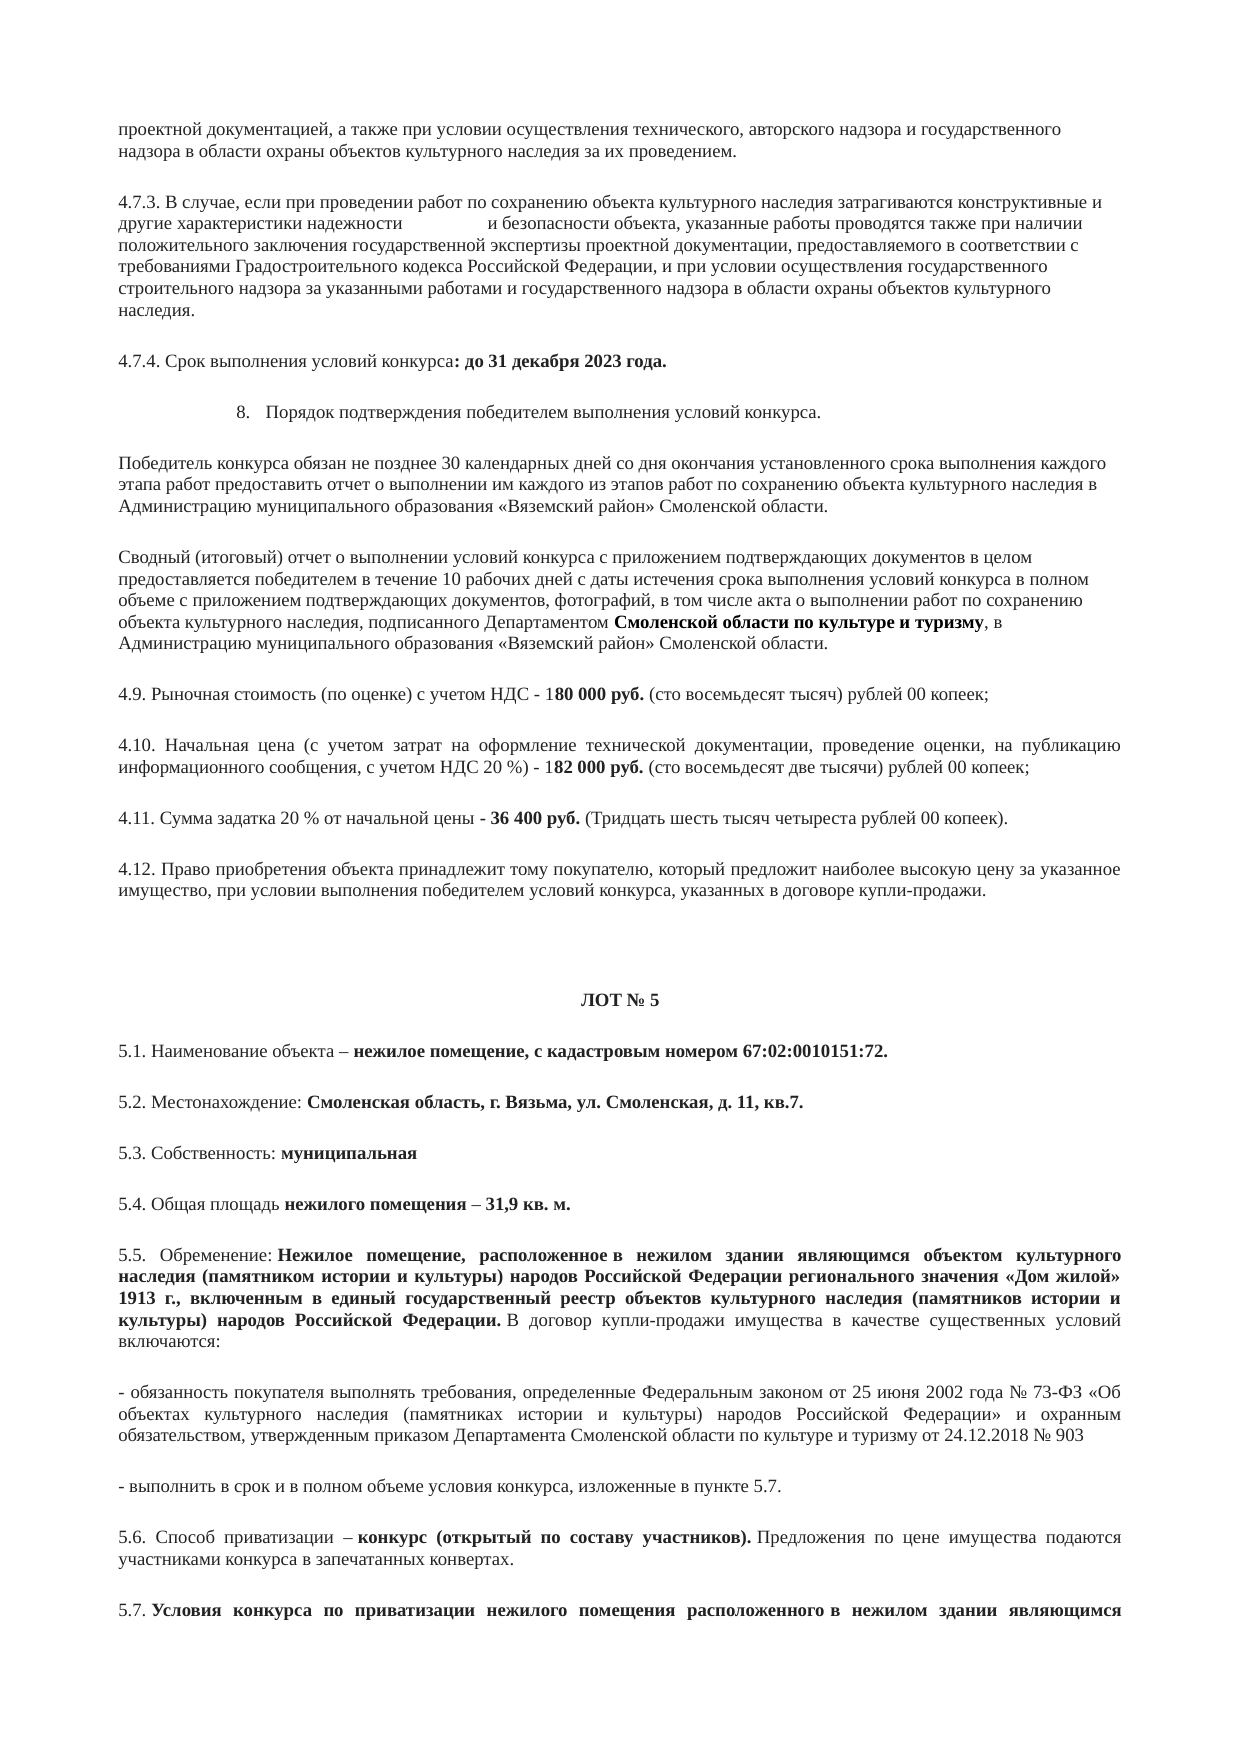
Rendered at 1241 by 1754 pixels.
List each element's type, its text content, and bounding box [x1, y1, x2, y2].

table_cell Информационное сообщение о проведении конкурса по приватизации муниципального имущества Вяземского городского поселения Вяземского района Смоленской области Комитет имущественных отношений Администрации муниципального образования «Вяземский район» Смоленской области (Продавец) в соответствии с решениями Совета депутатов Вяземского городского поселения Вяземского района Смоленской области от 24.02.2012 № 4, 17.09.2013 № 81, 22.03.2016 № 18, 30.05.2017 №32, протоколом № З от 14.06.2019 комиссии по приватизации муниципального имущества Вяземского городского поселения Вяземского района Смоленской области 30.07.2019 в 11-00 час, по московскому времени по адресу: Смоленская область, г. Вязьма, ул. 25 Октября, д. 11, каб. 305 объявляет конкурс по приватизации муниципального имущества Вяземского городского поселения Вяземского района Смоленской области. Сведения о Продавце: Комитет имущественных отношений Администрации муниципального образования «Вяземский район» Смоленской области. Почтовый адрес: ул. 25 Октября, д.11, г. Вязьма, Смоленская область, 215110. Контактное лицо: ведущий специалист комитета имущественных отношений Зеленцова Ольга Николаевна, тел. 2-37-91. Официальный сайт Администрации муниципального образования «Вяземский район» Смоленской области www.vyazma.ru. Сведения по предмету конкурса ЛОТ № 1 1.1. Наименование объекта – нежилое помещение, с кадастровым номером 67:02:0010151:66. 1.2. Местонахождение: Смоленская область, г. Вязьма, ул. Смоленская, д. 11, кв.1 1.3. Собственность: муниципальная 1.4. Общая площадь нежилого помещения – 17,9 кв. м. 1.5. Обременение: Нежилое помещение, расположенное в нежилом здании являющимся объектом культурного наследия (памятником истории и культуры) народов Российской Федерации регионального значения «Дом жилой» 1913 г., включенным в единый государственный реестр объектов культурного наследия (памятников истории и культуры) народов Российской Федерации. В договор купли-продажи имущества в качестве существенных условий включаются: - обязанность покупателя выполнять требования, определенные Федеральным законом от 25 июня 2002 года № 73-ФЗ «Об объектах культурного наследия (памятниках истории и культуры) народов Российской Федерации» и охранным обязательством, утвержденным приказом Департамента Смоленской области по культуре и туризму от 24.12.2018 № 903 - выполнить в срок и в полном объеме условия конкурса, изложенные в пункте 1.7. 1.6. Способ приватизации – конкурс (открытый по составу участников). Предложения по цене имущества подаются участниками конкурса в запечатанных конвертах. 1.7. Условия конкурса по приватизации нежилогопомещения расположенного в нежилом здании являющимся объектом культурного наследия (памятником истории и культуры) народов Российской Федерации регионального значения «Дом жилой» 1913 г.: 1.7.1. Проведение работ по сохранению объекта культурного наследия регионального значения «Дом жилой» 1913 г., расположенного по адресу: Смоленская область, г. Вязьма, ул. Смоленская, д. 11 (далее - объект культурного наследия), указанных в следующей таблице: 1.7.2. Работы по сохранению объекта культурного наследия проводятся на основании задания и разрешения на проведение работ, выданных Департаментом Смоленской области по культуре и туризму, в соответствии с согласованной проектной документацией, а также при условии осуществления технического, авторского надзора и государственного надзора в области охраны объектов культурного наследия за их проведением. 1.7.3. В случае, если при проведении работ по сохранению объекта культурного наследия затрагиваются конструктивные и другие характеристики надежности и безопасности объекта, указанные работы проводятся также при наличии положительного заключения государственной экспертизы проектной документации, предоставляемого в соответствии с требованиями Градостроительного кодекса Российской Федерации, и при условии осуществления государственного строительного надзора за указанными работами и государственного надзора в области охраны объектов культурного наследия. Срок выполнения условий конкурса: до 31 декабря 2023 года. Порядок подтверждения победителем выполнения условий конкурса. Победитель конкурса обязан не позднее 30 календарных дней со дня окончания установленного срока выполнения каждого этапа работ предоставить отчет о выполнении им каждого из этапов работ по сохранению объекта культурного наследия в Администрацию муниципального образования «Вяземский район» Смоленской области. Сводный (итоговый) отчет о выполнении условий конкурса с приложением подтверждающих документов в целом предоставляется победителем в течение 10 рабочих дней с даты истечения срока выполнения условий конкурса в полном объеме с приложением подтверждающих документов, фотографий, в том числе акта о выполнении работ по сохранению объекта культурного наследия, подписанного Департаментом Смоленской области по культуре и туризму, в Администрацию муниципального образования «Вяземский район» Смоленской области. 1.9. Рыночная стоимость (по оценке) с учетом НДС - 68 400, 00 руб. (шестьдесят восемь тысяч четыреста) рублей 00 копеек; 1.10. Начальная цена (с учетом затрат на оформление технической документации, проведение оценки, на публикацию информационного сообщения, с учетом НДС 20 %) - 70 000,00 руб. (семьдесят тысяч) рублей 00 копеек; 1.11. Сумма задатка 20 % от начальной цены – 14 000,00 руб. (четырнадцать тысяч) рублей 00 копеек. 1.12. Право приобретения объекта принадлежит тому покупателю, который предложит наиболее высокую цену за указанное имущество, при условии выполнения победителем условий конкурса, указанных в договоре купли-продажи. ЛОТ № 2 2.1. Наименование объекта – нежилое помещение, с кадастровым номером 67:02:0010151:67. 2.2. Местонахождение: Смоленская область, г. Вязьма, ул. Смоленская, д. 11, кв. 2. 2.3. Собственность: муниципальная 2.4. Общая площадь нежилого помещения – 45,4 кв. м 2.5. Обременение: Нежилое помещение, расположенное в нежилом здании являющимся объектом культурного наследия (памятником истории и культуры) народов Российской Федерации регионального значения «Дом жилой» 1913 г., включенным в единый государственный реестр объектов культурного наследия (памятников истории и культуры) народов Российской Федерации. В договор купли-продажи имущества в качестве существенных условий включаются: - обязанность покупателя выполнять требования, определенные Федеральным законом от 25 июня 2002 года № 73-ФЗ «Об объектах культурного наследия (памятниках истории и культуры) народов Российской Федерации» и охранным обязательством, утвержденным приказом Департамента Смоленской области по культуре и туризму от 24.12.2018 № 903 - выполнить в срок и в полном объеме условия конкурса, изложенные в пункте 2.7. 2.6. Способ приватизации – конкурс (открытый по составу участников). Предложения по цене имущества подаются участниками конкурса в запечатанных конвертах. 2.7. Условия конкурса по приватизации нежилого помещения расположенного в нежилом здании являющимся объектом культурного наследия (памятником истории и культуры) народов Российской Федерации регионального значения «Дом жилой» 1913 г.: 2.7.1. Проведение работ по сохранению объекта культурного наследия регионального значения «Дом жилой» 1913 г., расположенного по адресу: Смоленская область, г. Вязьма, ул. Смоленская, д. 11 (далее - объект культурного наследия), указанных в следующей таблице: 2.6.2. Работы по сохранению объекта культурного наследия проводятся на основании задания и разрешения на проведение работ, выданных Департаментом Смоленской области по культуре и туризму, в соответствии с согласованной проектной документацией, а также при условии осуществления технического, авторского надзора и государственного надзора в области охраны объектов культурного наследия за их проведением. 2.6.3. В случае, если при проведении работ по сохранению объекта культурного наследия затрагиваются конструктивные и другие характеристики надежности и безопасности объекта, указанные работы проводятся также при наличии положительного заключения государственной экспертизы проектной документации, предоставляемого в соответствии с требованиями Градостроительного кодекса Российской Федерации, и при условии осуществления государственного строительного надзора за указанными работами и государственного надзора в области охраны объектов культурного наследия. Срок выполнения условий конкурса: до 31 декабря 2023 года. Порядок подтверждения победителем выполнения условий конкурса. Победитель конкурса обязан не позднее 30 календарных дней со дня окончания, установленного срока выполнения каждого этапа работ предоставить отчет о выполнении им каждого из этапов работ по сохранению объекта культурного наследия в Администрацию муниципального образования «Вяземский район» Смоленской области. Сводный (итоговый) отчет о выполнении условий конкурса с приложением подтверждающих документов в целом предоставляется победителем в течение 10 рабочих дней с даты истечения срока выполнения условий конкурса в полном объеме с приложением подтверждающих документов, фотографий, в том числе акта о выполнении работ по сохранению объекта культурного наследия, подписанного Департаментом Смоленской области по культуре и туризму, в Администрацию муниципального образования «Вяземский район» Смоленской области. 2.9. Рыночная стоимость (по оценке) с учетом НДС - 182 400,00 руб. (сто восемьдесят две тысяч четыреста) рублей 00 копеек; 2.10. Начальная цена (с учетом затрат на оформление технической документации, проведение оценки, на публикацию информационного сообщения, с учетом НДС 20 %) - 185 000 руб. (Сто восемьдесят пять тысяч) рублей 00 копеек; 2.11. Сумма задатка 20 % от начальной цены - 37 000,00 руб. (Тридцать семь тысяч) рублей 00 копеек. 2.12. Право приобретения объекта принадлежит тому покупателю, который предложит наиболее высокую цену за указанное имущество, при условии выполнения победителем условий конкурса, указанных в договоре купли-продажи. ЛОТ № 3 3.1. Наименование объекта – нежилое помещение, с кадастровым номером 67:02:0010151:70. 3.2. Местонахождение: Смоленская область, г. Вязьма, ул. Смоленская, д. 11, кв.5. 3.3. Собственность: муниципальная 3.4. Общая площадь нежилого помещения – 17,7 кв. м. 3.5. Обременение: Нежилое помещение, расположенное в нежилом здании являющимся объектом культурного наследия (памятником истории и культуры) народов Российской Федерации регионального значения «Дом жилой» 1913 г., включенным в единый государственный реестр объектов культурного наследия (памятников истории и культуры) народов Российской Федерации. В договор купли-продажи имущества в качестве существенных условий включаются: - обязанность покупателя выполнять требования, определенные Федеральным законом от 25 июня 2002 года № 73-ФЗ «Об объектах культурного наследия (памятниках истории и культуры) народов Российской Федерации» и охранным обязательством, утвержденным приказом Департамента Смоленской области по культуре и туризму от 24.12.2018 № 903 - выполнить в срок и в полном объеме условия конкурса, изложенные в пункте 3.7. 3.6. Способ приватизации – конкурс (открытый по составу участников). Предложения по цене имущества подаются участниками конкурса в запечатанных конвертах. 3.7. Условия конкурса по приватизации нежилого помещения расположенного в нежилом здании являющимся объектом культурного наследия (памятником истории и культуры) народов Российской Федерации регионального значения «Дом жилой» 1913 г.: 3.7.1. Проведение работ по сохранению объекта культурного наследия регионального значения «Дом жилой» 1913 г., расположенного по адресу: Смоленская область, г. Вязьма, ул. Смоленская, д. 11 (далее - объект культурного наследия), указанных в следующей таблице: 3.7.2. Работы по сохранению объекта культурного наследия проводятся на основании задания и разрешения на проведение работ, выданных Департаментом Смоленской области по культуре и туризму, в соответствии с согласованной проектной документацией, а также при условии осуществления технического, авторского надзора и государственного надзора в области охраны объектов культурного наследия за их проведением. 3.7.3. В случае, если при проведении работ по сохранению объекта культурного наследия затрагиваются конструктивные и другие характеристики надежности и безопасности объекта, указанные работы проводятся также при наличии положительного заключения государственной экспертизы проектной документации, предоставляемого в соответствии с требованиями Градостроительного кодекса Российской Федерации, и при условии осуществления государственного строительного надзора за указанными работами и государственного надзора в области охраны объектов культурного наследия. 3.7.4. Срок выполнения условий конкурса: до 31 декабря 2023 года. 3.8.Порядок подтверждения победителем выполнения условий конкурса. Победитель конкурса обязан не позднее 30 календарных дней со дня окончания установленного срока выполнения каждого этапа работ предоставить отчет о выполнении им каждого из этапов работ по сохранению объекта культурного наследия в Администрацию муниципального образования «Вяземский район» Смоленской области. Сводный (итоговый) отчет о выполнении условий конкурса с приложением подтверждающих документов в целом предоставляется победителем в течение 10 рабочих дней с даты истечения срока выполнения условий конкурса в полном объеме с приложением подтверждающих документов, фотографий, в том числе акта о выполнении работ по сохранению объекта культурного наследия, подписанного Департаментом Смоленской области по культуре и туризму, в Администрацию муниципального образования «Вяземский район» Смоленской области. 3.9. Рыночная стоимость (по оценке) с учетом НДС - 67 200 руб. (шестьдесят семь тысяч двести) рублей 00 копеек; 3.10. Начальная цена (с учетом затрат на оформление технической документации, проведение оценки, на публикацию информационного сообщения, с учетом НДС 20 %) - 69 000 руб. (шестьдесят девять тысяч) рублей 00 копеек; 3.11. Сумма задатка 20 % от начальной цены - 13 800 руб. (Тринадцать тысяч восемьсот) рублей 00 копеек. 3.12. Право приобретения объекта принадлежит тому покупателю, который предложит наиболее высокую цену за указанное имущество, при условии выполнения победителем условий конкурса, указанных в договоре купли-продажи. ЛОТ № 4 4.1. Наименование объекта – нежилое помещение, с кадастровым номером 67:02:0010151:71. 4.2. Местонахождение: Смоленская область, г. Вязьма, ул. Смоленская, д. 11, кв.6. 4.3. Собственность: муниципальная 4.4. Общая площадь нежилого помещения – 46,7 кв. м. 4.5. Обременение: Нежилое помещение, расположенное в нежилом здании являющимся объектом культурного наследия (памятником истории и культуры) народов Российской Федерации регионального значения «Дом жилой» 1913 г., включенным в единый государственный реестр объектов культурного наследия (памятников истории и культуры) народов Российской Федерации. В договор купли-продажи имущества в качестве существенных условий включаются: - обязанность покупателя выполнять требования, определенные Федеральным законом от 25 июня 2002 года № 73-ФЗ «Об объектах культурного наследия (памятниках истории и культуры) народов Российской Федерации» и охранным обязательством, утвержденным приказом Департамента Смоленской области по культуре и туризму от 24.12.2018 № 903 - выполнить в срок и в полном объеме условия конкурса, изложенные в пункте 4.7. 4.6. Способ приватизации – конкурс (открытый по составу участников). Предложения по цене имущества подаются участниками конкурса в запечатанных конвертах. 4.7. Условия конкурса по приватизации нежилого помещения расположенного в нежилом здании являющимся объектом культурного наследия (памятником истории и культуры) народов Российской Федерации регионального значения «Дом жилой» 1913 г.: 4.7.1. Проведение работ по сохранению объекта культурного наследия регионального значения «Дом жилой» 1913 г., расположенного по адресу: Смоленская область, г. Вязьма, ул. Смоленская, д. 11 (далее - объект культурного наследия), указанных в следующей таблице: 4.7.2. Работы по сохранению объекта культурного наследия проводятся на основании задания и разрешения на проведение работ, выданных Департаментом Смоленской области по культуре и туризму, в соответствии с согласованной проектной документацией, а также при условии осуществления технического, авторского надзора и государственного надзора в области охраны объектов культурного наследия за их проведением. 4.7.3. В случае, если при проведении работ по сохранению объекта культурного наследия затрагиваются конструктивные и другие характеристики надежности и безопасности объекта, указанные работы проводятся также при наличии положительного заключения государственной экспертизы проектной документации, предоставляемого в соответствии с требованиями Градостроительного кодекса Российской Федерации, и при условии осуществления государственного строительного надзора за указанными работами и государственного надзора в области охраны объектов культурного наследия. 4.7.4. Срок выполнения условий конкурса: до 31 декабря 2023 года. Порядок подтверждения победителем выполнения условий конкурса. Победитель конкурса обязан не позднее 30 календарных дней со дня окончания установленного срока выполнения каждого этапа работ предоставить отчет о выполнении им каждого из этапов работ по сохранению объекта культурного наследия в Администрацию муниципального образования «Вяземский район» Смоленской области. Сводный (итоговый) отчет о выполнении условий конкурса с приложением подтверждающих документов в целом предоставляется победителем в течение 10 рабочих дней с даты истечения срока выполнения условий конкурса в полном объеме с приложением подтверждающих документов, фотографий, в том числе акта о выполнении работ по сохранению объекта культурного наследия, подписанного Департаментом Смоленской области по культуре и туризму, в Администрацию муниципального образования «Вяземский район» Смоленской области. 4.9. Рыночная стоимость (по оценке) с учетом НДС - 180 000 руб. (сто восемьдесят тысяч) рублей 00 копеек; 4.10. Начальная цена (с учетом затрат на оформление технической документации, проведение оценки, на публикацию информационного сообщения, с учетом НДС 20 %) - 182 000 руб. (сто восемьдесят две тысячи) рублей 00 копеек; 4.11. Сумма задатка 20 % от начальной цены - 36 400 руб. (Тридцать шесть тысяч четыреста рублей 00 копеек). 4.12. Право приобретения объекта принадлежит тому покупателю, который предложит наиболее высокую цену за указанное имущество, при условии выполнения победителем условий конкурса, указанных в договоре купли-продажи. ЛОТ № 5 5.1. Наименование объекта – нежилое помещение, с кадастровым номером 67:02:0010151:72. 5.2. Местонахождение: Смоленская область, г. Вязьма, ул. Смоленская, д. 11, кв.7. 5.3. Собственность: муниципальная 5.4. Общая площадь нежилого помещения – 31,9 кв. м. 5.5. Обременение: Нежилое помещение, расположенное в нежилом здании являющимся объектом культурного наследия (памятником истории и культуры) народов Российской Федерации регионального значения «Дом жилой» 1913 г., включенным в единый государственный реестр объектов культурного наследия (памятников истории и культуры) народов Российской Федерации. В договор купли-продажи имущества в качестве существенных условий включаются: - обязанность покупателя выполнять требования, определенные Федеральным законом от 25 июня 2002 года № 73-ФЗ «Об объектах культурного наследия (памятниках истории и культуры) народов Российской Федерации» и охранным обязательством, утвержденным приказом Департамента Смоленской области по культуре и туризму от 24.12.2018 № 903 - выполнить в срок и в полном объеме условия конкурса, изложенные в пункте 5.7. 5.6. Способ приватизации – конкурс (открытый по составу участников). Предложения по цене имущества подаются участниками конкурса в запечатанных конвертах. 5.7. Условия конкурса по приватизации нежилого помещения расположенного в нежилом здании являющимся объектом культурного наследия (памятником истории и культуры) народов Российской Федерации регионального значения «Дом жилой» 1913 г.: 5.7.1. Проведение работ по сохранению объекта культурного наследия регионального значения «Дом жилой» 1913 г., расположенного по адресу: Смоленская область, г. Вязьма, ул. Смоленская, д. 11 (далее - объект культурного наследия), указанных в следующей таблице: 5.7.2. Работы по сохранению объекта культурного наследия проводятся на основании задания и разрешения на проведение работ, выданных Департаментом Смоленской области по культуре и туризму, в соответствии с согласованной проектной документацией, а также при условии осуществления технического, авторского надзора и государственного надзора в области охраны объектов культурного наследия за их проведением. 5.7.3. В случае, если при проведении работ по сохранению объекта культурного наследия затрагиваются конструктивные и другие характеристики надежности и безопасности объекта, указанные работы проводятся также при наличии положительного заключения государственной экспертизы проектной документации, предоставляемого в соответствии с требованиями Градостроительного кодекса Российской Федерации, и при условии осуществления государственного строительного надзора за указанными работами и государственного надзора в области охраны объектов культурного наследия. 5.7.4. Срок выполнения условий конкурса: до 31 декабря 2023 года. 5.8. Порядок подтверждения победителем выполнения условий конкурса. Победитель конкурса обязан не позднее 30 календарных дней со дня окончания установленного срока выполнения каждого этапа работ предоставить отчет о выполнении им каждого из этапов работ по сохранению объекта культурного наследия в Администрацию муниципального образования «Вяземский район» Смоленской области. Сводный (итоговый) отчет о выполнении условий конкурса с приложением подтверждающих документов в целом предоставляется победителем в течение 10 рабочих дней с даты истечения срока выполнения условий конкурса в полном объеме с приложением подтверждающих документов, фотографий, в том числе акта о выполнении работ по сохранению объекта культурного наследия, подписанного Департаментом Смоленской области по культуре и туризму, в Администрацию муниципального образования «Вяземский район» Смоленской области. 5.9. Рыночная стоимость (по оценке) с учетом НДС- 122 400 руб. (сто двадцать две тысячи четыреста) рублей 00 копеек; 5.10. Начальная цена (с учетом затрат на оформление технической документации, проведение оценки, на публикацию информационного сообщения, с учетом НДС 20 %) - 124 000 руб. (сто двадцать четыре тысячи) рублей 00 копеек; 5.11. Сумма задатка 20 % от начальной цены - 24 800 руб. (двадцать четыре тысячи восемьсот) рублей 00 копеек; 5.12. Право приобретения объекта принадлежит тому покупателю, который предложит наиболее высокую цену за указанное имущество, при условии выполнения победителем условий конкурса, указанных в договоре купли-продажи. ЛОТ № 6 6.1. Наименование объекта – нежилое помещение, с кадастровым номером 67:02:0010151:73. 6.2. Местонахождение: Смоленская область, г. Вязьма, ул. Смоленская, д. 11, кв. 8. 6.3. Собственность: муниципальная 6.4. Общая площадь нежилого помещения – 47,1 кв. м. 6.5. Обременение: Нежилое помещение, расположенное в нежилом здании являющимся объектом культурного наследия (памятником истории и культуры) народов Российской Федерации регионального значения «Дом жилой» 1913 г., включенным в единый государственный реестр объектов культурного наследия (памятников истории и культуры) народов Российской Федерации. В договор купли-продажи имущества в качестве существенных условий включаются: - обязанность покупателя выполнять требования, определенные Федеральным законом от 25 июня 2002 года № 73-ФЗ «Об объектах культурного наследия (памятниках истории и культуры) народов Российской Федерации» и охранным обязательством, утвержденным приказом Департамента Смоленской области по культуре и туризму от 24.12.2018 № 903 - выполнить в срок и в полном объеме условия конкурса, изложенные в пункте 6.7. 6.6. Способ приватизации – конкурс (открытый по составу участников). Предложения по цене имущества подаются участниками конкурса в запечатанных конвертах. 6.7. Условия конкурса по приватизации нежилого помещения расположенного в нежилом здании являющимся объектом культурного наследия (памятником истории и культуры) народов Российской Федерации регионального значения «Дом жилой» 1913 г.: 6.7.1. Проведение работ по сохранению объекта культурного наследия регионального значения «Дом жилой» 1913 г., расположенного по адресу: Смоленская область, г. Вязьма, ул. Смоленская, д. 11 (далее - объект культурного наследия), указанных в следующей таблице: 6.7.2. Работы по сохранению объекта культурного наследия проводятся на основании задания и разрешения на проведение работ, выданных Департаментом Смоленской области по культуре и туризму, в соответствии с согласованной проектной документацией, а также при условии осуществления технического, авторского надзора и государственного надзора в области охраны объектов культурного наследия за их проведением. 6.7.3. В случае, если при проведении работ по сохранению объекта культурного наследия затрагиваются конструктивные и другие характеристики надежности и безопасности объекта, указанные работы проводятся также при наличии положительного заключения государственной экспертизы проектной документации, предоставляемого в соответствии с требованиями Градостроительного кодекса Российской Федерации, и при условии осуществления государственного строительного надзора за указанными работами и государственного надзора в области охраны объектов культурного наследия. 6.7.4. Срок выполнения условий конкурса: до 31 декабря 2023 года. 6.8. Порядок подтверждения победителем выполнения условий конкурса. Победитель конкурса обязан не позднее 30 календарных дней со дня окончания установленного срока выполнения каждого этапа работ предоставить отчет о выполнении им каждого из этапов работ по сохранению объекта культурного наследия в Администрацию муниципального образования «Вяземский район» Смоленской области. Сводный (итоговый) отчет о выполнении условий конкурса с приложением подтверждающих документов в целом предоставляется победителем в течение 10 рабочих дней с даты истечения срока выполнения условий конкурса в полном объеме с приложением подтверждающих документов, фотографий, в том числе акта о выполнении работ по сохранению объекта культурного наследия, подписанного Департаментом Смоленской области по культуре и туризму, в Администрацию муниципального образования «Вяземский район» Смоленской области. 6.9. Рыночная стоимость (по оценке) с учетом НДС - 180 000 руб. (сто восемьдесят тысяч) рублей 00 копеек. 6.10. Начальная цена (с учетом затрат на оформление технической документации, проведение оценки, на публикацию информационного сообщения, с учетом НДС 20 %) - 183 000 руб. (сто восемьдесят три тысячи) рублей 00 копеек. 6.11. Сумма задатка 20 % от начальной цены - 36 600 руб. (тридцать шесть тысяч шестьсот) рублей 00 копеек). 6.12. Право приобретения объекта принадлежит тому покупателю, который предложит наиболее высокую цену за указанное имущество, при условии выполнения победителем условий конкурса, указанных в договоре купли-продажи. Сумма задатка вносится перечислением на счет комитета имущественных отношений Администрации муниципального образования «Вяземский район» Смоленской области: УФК по Смоленской области (комитет имущественных отношений Администрации МО «Вяземский район» Смоленской области л/с 05633D00450) ИНН 6722000650 КПП 672201001 Расчетный счет 40302810545253020001 Отделение Смоленск г. Смоленск БИК 046614001 Назначение платежа: задаток на конкурс по приватизации муниципального имущества Вяземского городского поселения Вяземского района Смоленской области (Лот - №___). Документом, подтверждающим поступление задатка на счет, указанный в информационном сообщении, является выписка со счета комитета имущественных отношений Администрации муниципального образования «Вяземский район» Смоленской области. Выписка со счета выдается банком комитету имущественных отношений Администрации муниципального образования «Вяземский район» Смоленской области на следующий день после проплаты претендентом задатка. Задаток на конкурс по приватизации муниципального имущества Вяземского городского поселения Вяземского района Смоленской области перечисляется с момента начала приема заявок на участие в конкурсе, но не позднее 19 июля 2019 года. Право приобретения объекта принадлежит тому покупателю, который предложит наиболее высокую цену за указанное имущество, при условии выполнения победителем условий конкурса, указанных в договоре купли-продажи. 7. При равенстве двух и более предложений о цене муниципального имущества победителем признается тот участник, чья заявка была подана раньше других заявок. До признания претендента участником конкурса он имеет право посредством уведомления в письменной форме отозвать зарегистрированную заявку. В случае неисполнения победителем конкурса условий, а также ненадлежащего их исполнения, в том числе нарушения промежуточных или окончательных сроков исполнения условий и объема их исполнения, договор купли-продажи муниципального имущества расторгается по соглашению сторон или в судебном порядке с одновременным взысканием с покупателя неустойки. Указанное имущество остается соответственно в муниципальной собственности, а полномочия покупателя в отношении указанного имущества прекращаются. Помимо неустойки с покупателя также могут быть взысканы убытки, причиненные неисполнением договора купли-продажи, в размере, не покрытом неустойкой. 9. Форма платежа – единовременная. Договор купли – продажи недвижимого объекта заключается между Продавцом и Победителем конкурса в течение пяти рабочих дней, с даты подведения итогов конкурса. Внесение изменений и дополнений в условия конкурса и обязательства его победителя после заключения указанного договора не допускается. Переход права собственности на имущество от Продавца к Покупателю оформляется после полной оплаты и выполнения условий конкурса. Акт приема – передачи подписывается сторонами не позднее, чем через 30 дней после подписания акта комиссией о выполнении условий конкурса. Сведения о порядке участия в конкурсе и подведении итогов Дата начала приёма заявок на участие в конкурсе 21 июня 2019 г. Дата окончания приёма заявок на участие в конкурсе – 16.00 по московскому времени 26 июля 2019 г. Прием заявок в письменной форме осуществляется в период с 21.06.2019 года по 26.07.2019 года включительно в рабочие дни в часы приема заявок: с 9.00 до 13.00 и с 14.00 до 16.00 часов по московскому времени по адресу: 215110, г. Вязьма, ул. 25 Октября, д. 11, каб. № 411 (комитет имущественных отношений). Рассмотрение заявок проводится на заседании конкурсной комиссии 29.07.2019 года в 14 час. 00 мин. по адресу: 215110, г. Вязьма, ул. 25 Октября, д. 11, каб. 305. Рассмотрение предложений участников конкурса о цене имущества и подведение итогов конкурса осуществляется на заседании конкурсной комиссии 30.07.2019 года в 11 час.00 мин. по адресу: 215110, г. Вязьма, ул. 25 Октября, д. 11, каб. 305. Предложение о цене имущества подается в день подведения итогов конкурса, т.е. 30.07.2019. По желанию претендента запечатанный конверт с предложением о цене имущества может быть подан при подаче заявки. Требования, предъявляемые к Претендентам на участие в конкурсе: К участию в конкурсе допускаются физические и юридические лица, признаваемые в соответствии со ст. 5 Федерального закона от 21.12.2001г. № 178-ФЗ «О приватизации государственного и муниципального имущества» покупателями, своевременно подавшие заявку на участие в конкурсе, предоставившие надлежащим образом оформленные документы в соответствии с перечнем, установленным в настоящем сообщении, и обеспечившие поступление на счёт Продавца и в срок, указанные в настоящем информационном сообщении, установленной суммы задатка. Иностранные физические и юридические лица допускаются к участию в конкурсе с соблюдением требований, установленных законодательством РФ. Обязанность доказать своё право на участие в конкурсе возлагается на претендента. Документы, предоставляемые для участия в конкурсе Заявка по утверждённой Продавцом форме (приложение 1). Одновременно с заявкой претенденты представляют следующие документы: Юридические лица: - заверенные копии учредительных документов; - документ, содержащий сведения о доле Российской Федерации, субъекта Российской Федерации или муниципального образования в уставном капитале юридического лица (реестр владельцев акций либо выписка из него или заверенное печатью юридического лица и подписанное его руководителем письмо); - документ, который подтверждает полномочия руководителя юридического лица на осуществление действий от имени юридического лица (копия решения о назначения этого лица или о его избрании) и в соответствии с которым руководитель юридического лица обладает правом действовать от имени юридического лица без доверенности; - физические лица предъявляют документ, удостоверяющий личность, и предоставляют копии всех его листов. В случае, если от имени претендента действует его представитель по доверенности, к заявке должна быть приложена доверенность на осуществление действий от имени претендента, оформленная в установленном порядке, или нотариально заверенная копия такой доверенности. В случае, если доверенность на осуществление действий от имени претендента подписана лицом, уполномоченным руководителем юридического лица, заявка должна содержать также документ, подтверждающий полномочия этого лица. Все листы документов, представляемых одновременно с заявкой, либо отдельные тома данных документов должны быть прошиты, пронумерованы, скреплены печатью претендента (для юридического лица) и подписаны претендентом или его представителем. К данным документам (в том числе к каждому тому) также прилагается их опись (приложение № 2). Заявка и такая опись составляются в двух экземплярах, один из которых остается у продавца, другой – у претендента. Предложение о цене продаваемого на конкурсе имущества (приложение № 3) подается участником конкурса в день подведения итогов конкурса. По желанию претендента запечатанный конверт с предложением о цене продаваемого имущества может быть подан при подаче заявки. Одно лицо может подать только одну заявку, а также только одно предложение о цене муниципального имущества. Принятая заявка на участие в конкурсе с прилагаемыми к ней документами регистрируется организатором конкурса в соответствующем журнале приема заявок с присвоением каждой заявке номера и указанием даты и времени подачи документов. На каждом экземпляре заявки организатором конкурса делается отметка о принятии заявки с указанием ее номера, даты и времени принятия. Заявки, поступившие после истечения срока приема заявок, указанного в информационном сообщении, вместе с описью, на которой делается отметка об отказе в принятии документов, возвращаются претендентам или их полномочным представителям под расписку. Претендент не допускается к участию в конкурсе по следующим основаниям: - представленные документы не подтверждают право претендента быть покупателем в соответствии с законодательством Российской Федерации; - представлены не все документы в соответствии с перечнем, указанным в информационном сообщении о проведении указанного конкурса (за исключением предложения о цене продаваемого на конкурсе имущества), или они оформлены не в соответствии с законодательством Российской Федерации; - заявка подана лицом, не уполномоченным претендентом на осуществление таких действий; - не подтверждено поступление задатка на счета, указанные в информационном сообщении о проведении указанного конкурса, в установленный срок. Перечень указанных оснований отказа претенденту в участии в конкурсе является исчерпывающим. В случае выявления несоответствия предоставленных претендентом документов требованиям законодательства Российской Федерации и перечню, опубликованному в информационном сообщении о проведении конкурса, заявка вместе с описью, на которой делается отметка о принятии документов с указанием основания отказа, возвращается претенденту или его полномочному представителю под расписку. До признания претендента участником конкурса он имеет право посредством уведомления в письменной форме отозвать зарегистрированную заявку. В случае отзыва претендентом в установленном порядке заявки до даты окончания приема заявок поступивший от претендента задаток подлежит возврату в течение пяти дней со дня поступления уведомления об отзыве заявки. В случае отзыва претендентом заявки позднее даты окончания приема заявок задаток возвращается в порядке, установленном для участников конкурса. В день определения участников конкурса организатор конкурса рассматривает заявки и документы претендентов, устанавливает факт поступления от претендентов задатков на основании выписки (выписок) с соответствующего счета. По результатам рассмотрения документов организатор конкурса принимает решение о признании претендентов участниками конкурса или об отказе в допуске претендентов к участию в конкурсе. Претенденты, признанные участниками конкурса, а также претенденты, не допущенные к участию в конкурсе, уведомляются о принятом решении не позднее рабочего дня, следующего за днем подписания протокола приема заявок путем вручения им под расписку соответствующего уведомления либо путем направления такого уведомления по почте (заказным письмом). Лицам, перечислившим задаток для участия в конкурсе, денежные средства возвращаются в следующем порядке: - участникам конкурса, за исключением его победителя, - в течение 5 календарных дней со дня подведения итогов конкурса; - претендентам, не допущенным к участию в конкурсе, - в течение 5 календарных дней со дня подписания протокола о приеме заявок. В случае, если участник конкурса не прибыл на конкурс, задаток ему не возвращается. Указанные документы в части их оформления должны соответствовать требованиям законодательства РФ. Результаты конкурса оформляются протоколом в день его проведения, который подписывается комиссией и победителем конкурса. Протокол составляется в двух экземплярах, имеющих равную силу, один из которых передаётся Победителю, а другой остаётся у Продавца. Оплата Покупателем производится единовременно в течение 10 банковских дней в порядке и размере, определённом договором купли – продажи недвижимого объекта. Оплата производится Победителем путем перечисления суммы на расчетный счет Продавца: Получатель платежа - УФК по Смоленской области (комитет имущественных отношений Администрации МО «Вяземский район» Смоленской области л/с 05633D00450) ИНН 6722000650 КПП 672201001 Расчетный счет 40302810545253020001 Отделение Смоленск г. Смоленск БИК 046614001. Назначение платежа: за объект недвижимости, приобретенный на конкурсе по приватизации муниципального имущества Вяземского городского поселения Вяземского района Смоленской области (Лот -№__). Сумма внесённого задатка засчитывается Победителю конкурса в счёт заявленной цены приобретения нежилого здания с земельным участком на конкурсе. При уклонении (отказе) Победителя конкурса от заключения в установленный срок договора купли – продажи, от подписания протокола победителя конкурса задаток ему не возвращается, а Победитель утрачивает право на заключение указанного договора купли-продажи. Заместитель председателя комитета имущественных отношений Администрации муниципального образования «Вяземский район» Смоленской области Л.Н. Ситникова Приложение № 1 – форма заявки ЗАЯВКА НА УЧАСТИЕ В КОНКУРСЕ _____________________________________________________________________________ _____________________________________________________________________________ _____________________________________________________________________________ (для юридического лица - полное наименование, местонахождение; для физического лица - ФИО, место жительства, паспортные данные) ИНН___________________________, телефон ________________________, Банковские реквизиты претендента для возврата задатка: ________________________ ________________________________________________________________________________________________________________________________________________________________ (далее - Претендент), в лице ____________________________________________________, действующего на основании ____________________________________________________, 1. Ознакомившись с информационным сообщением о проведении конкурса по продаже ________________________________________________________________________ _______________________________________________________________________________________________________________________________________________________________, (полное наименование объекта продажи и характеризующие его данные) а также изучив объект продажи, прошу принять настоящую заявку на участие в конкурсе по продаже указанного имущества Лот - №____. 2. Гарантирую достоверность сведений, указанных в заявке и приложенных к ней документах, и подтверждаю право организатора конкурса запрашивать в уполномоченных органах и организациях информацию, подтверждающую представленные сведения. 3. Претендент осведомлен о состоянии объекта продажи, ознакомлен с условиями конкурса, проектом договора купли-продажи, с порядком и сроками отзыва настоящей заявки, праве организатора конкурса отказаться от его проведения в сроки, установленные законодательством, и согласен с тем, что организатор не несёт ответственности за ущерб, который может быть причинен Претенденту отменой конкурса, если данные действия предусмотрены федеральным законодательством и иными нормативными правовыми актами. 4. ________________________________________________________________________ ________________________________________________________________________________ (для юридического лица и индивидуального предпринимателя – сведения по наличию/отсутствию стадии реорганизации, ликвидации, процедуры банкротства, приостановления деятельности) Приложение: опись документов на __ лист__ и документы согласно описи на __________________________ листах. Претендент (его полномочный представитель): ____________ ______________________ (подпись) (ФИО) «_____»________________ 201__ г. м.п. Отметка о принятии заявки: _____________________________________________________ (дата, время, регистрационный номер) Представитель Администрации МО «Вяземский район» Смоленской области ____________ ______________________ (подпись) (ФИО) Приложение № 2 – образец описи ОПИСЬ ДОКУМЕНТОВ, представляемых для участия в конкурсе ________________________________________________________________________________________________________________________________________________________________ (Наименование организации / Ф.И.О. претендента (его представителя)) К заявке на участие в конкурсе по продаже__________________________________________ ________________________________________________________________________________________________________________________________________________________________ представляются следующие документы: Претендент (его представитель): ____________________ ________________________ (подпись) (Ф.И.О.) м.п. Отметка о принятии: _____________________________________________________ (дата, время, регистрационный номер) Представитель Администрации МО «Вяземский район» Смоленской области ____________ ______________________ (подпись) (ФИО) Приложение № 3 - образец конкурсного предложения КОНКУРСНОЕ ПРЕДЛОЖЕНИЕ для участия в открытом конкурсе по продаже_________________________________________ ________________________________________________________________________________ ________________________________________________________________________________________________________________________________________________________________ (объект продажи) Претендент______________________________________________________________________________________________________________________________________________________ (полное наименование юридического лица, либо ФИО и паспортные данные физического лица, подавшего заявку) делает организатору конкурса предложение заключить договор купли-продажи имущества на следующих условиях: Цена приобретения имущества ______________ (___________________________________ _____________________________________________________________) руб. ____ коп. Претендент (его представитель): ____________________ ________________________ (подпись) (Ф.И.О.) м.п. « _____» ______________________ г. [118, 118, 1122, 1621]
